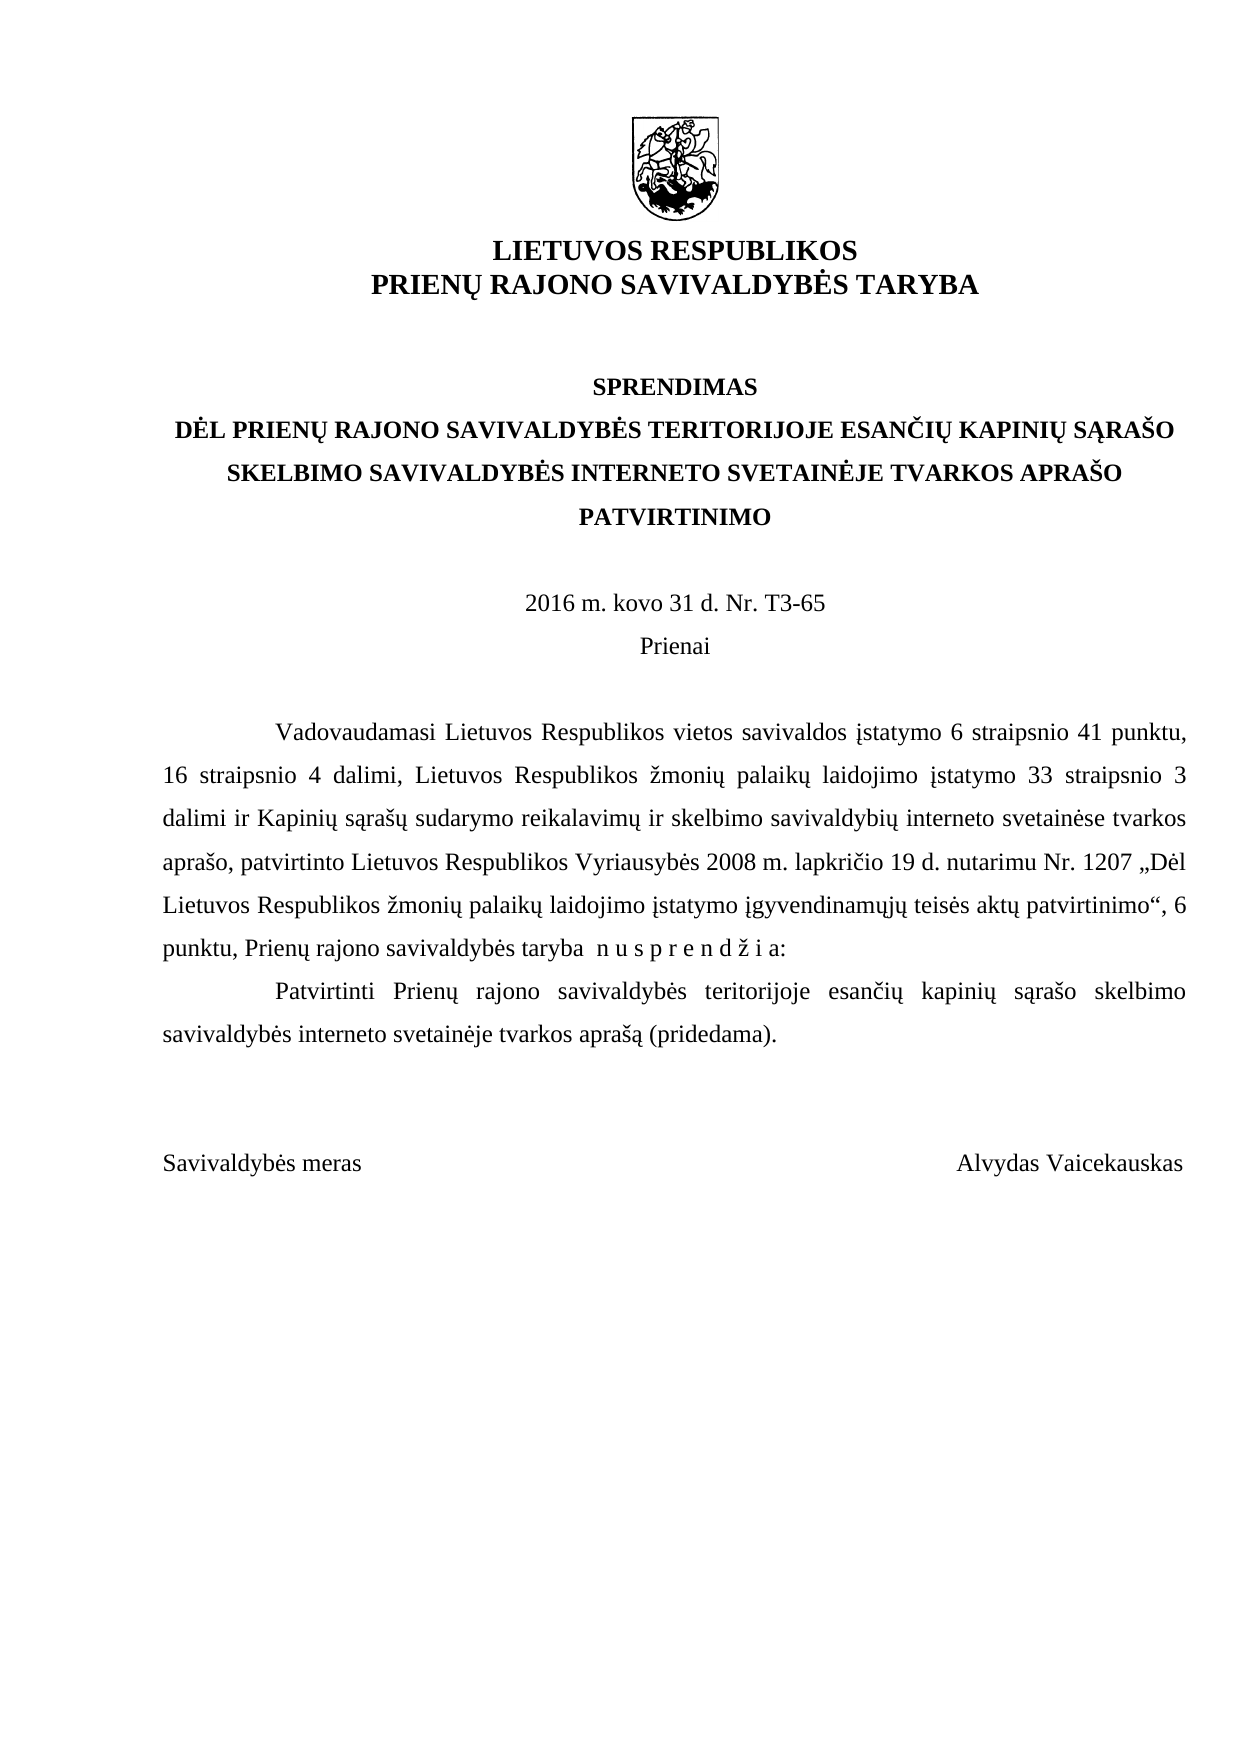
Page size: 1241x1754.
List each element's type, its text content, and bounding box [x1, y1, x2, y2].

text Patvirtinti Prienų rajono savivaldybės teritorijoje esančių kapinių sąrašo skelbimo savivaldybės interneto svetainėje tvarkos aprašą (pridedama). [162, 976, 1187, 1048]
text Savivaldybės meras Alvydas Vaicekauskas [162, 1148, 1187, 1177]
text 2016 m. kovo 31 d. Nr. T3-65 [162, 588, 1187, 617]
text LIETUVOS RESPUBLIKOS [162, 233, 1187, 267]
text Prienai [162, 631, 1187, 660]
text Vadovaudamasi Lietuvos Respublikos vietos savivaldos įstatymo 6 straipsnio 41 punktu, 16 straipsnio 4 dalimi, Lietuvos Respublikos žmonių palaikų laidojimo įstatymo 33 straipsnio 3 dalimi ir Kapinių sąrašų sudarymo reikalavimų ir skelbimo savivaldybių interneto svetainėse tvarkos aprašo, patvirtinto Lietuvos Respublikos Vyriausybės 2008 m. lapkričio 19 d. nutarimu Nr. 1207 „Dėl Lietuvos Respublikos žmonių palaikų laidojimo įstatymo įgyvendinamųjų teisės aktų patvirtinimo“, 6 punktu, Prienų rajono savivaldybės taryba n u s p r e n d ž i a: [162, 717, 1187, 962]
text PRIENŲ RAJONO SAVIVALDYBĖS TARYBA [162, 267, 1187, 300]
text SPRENDIMAS [162, 372, 1187, 401]
text DĖL PRIENŲ RAJONO SAVIVALDYBĖS TERITORIJOJE ESANČIŲ KAPINIŲ SĄRAŠO SKELBIMO SAVIVALDYBĖS INTERNETO SVETAINĖJE TVARKOS APRAŠO PATVIRTINIMO [162, 415, 1187, 530]
